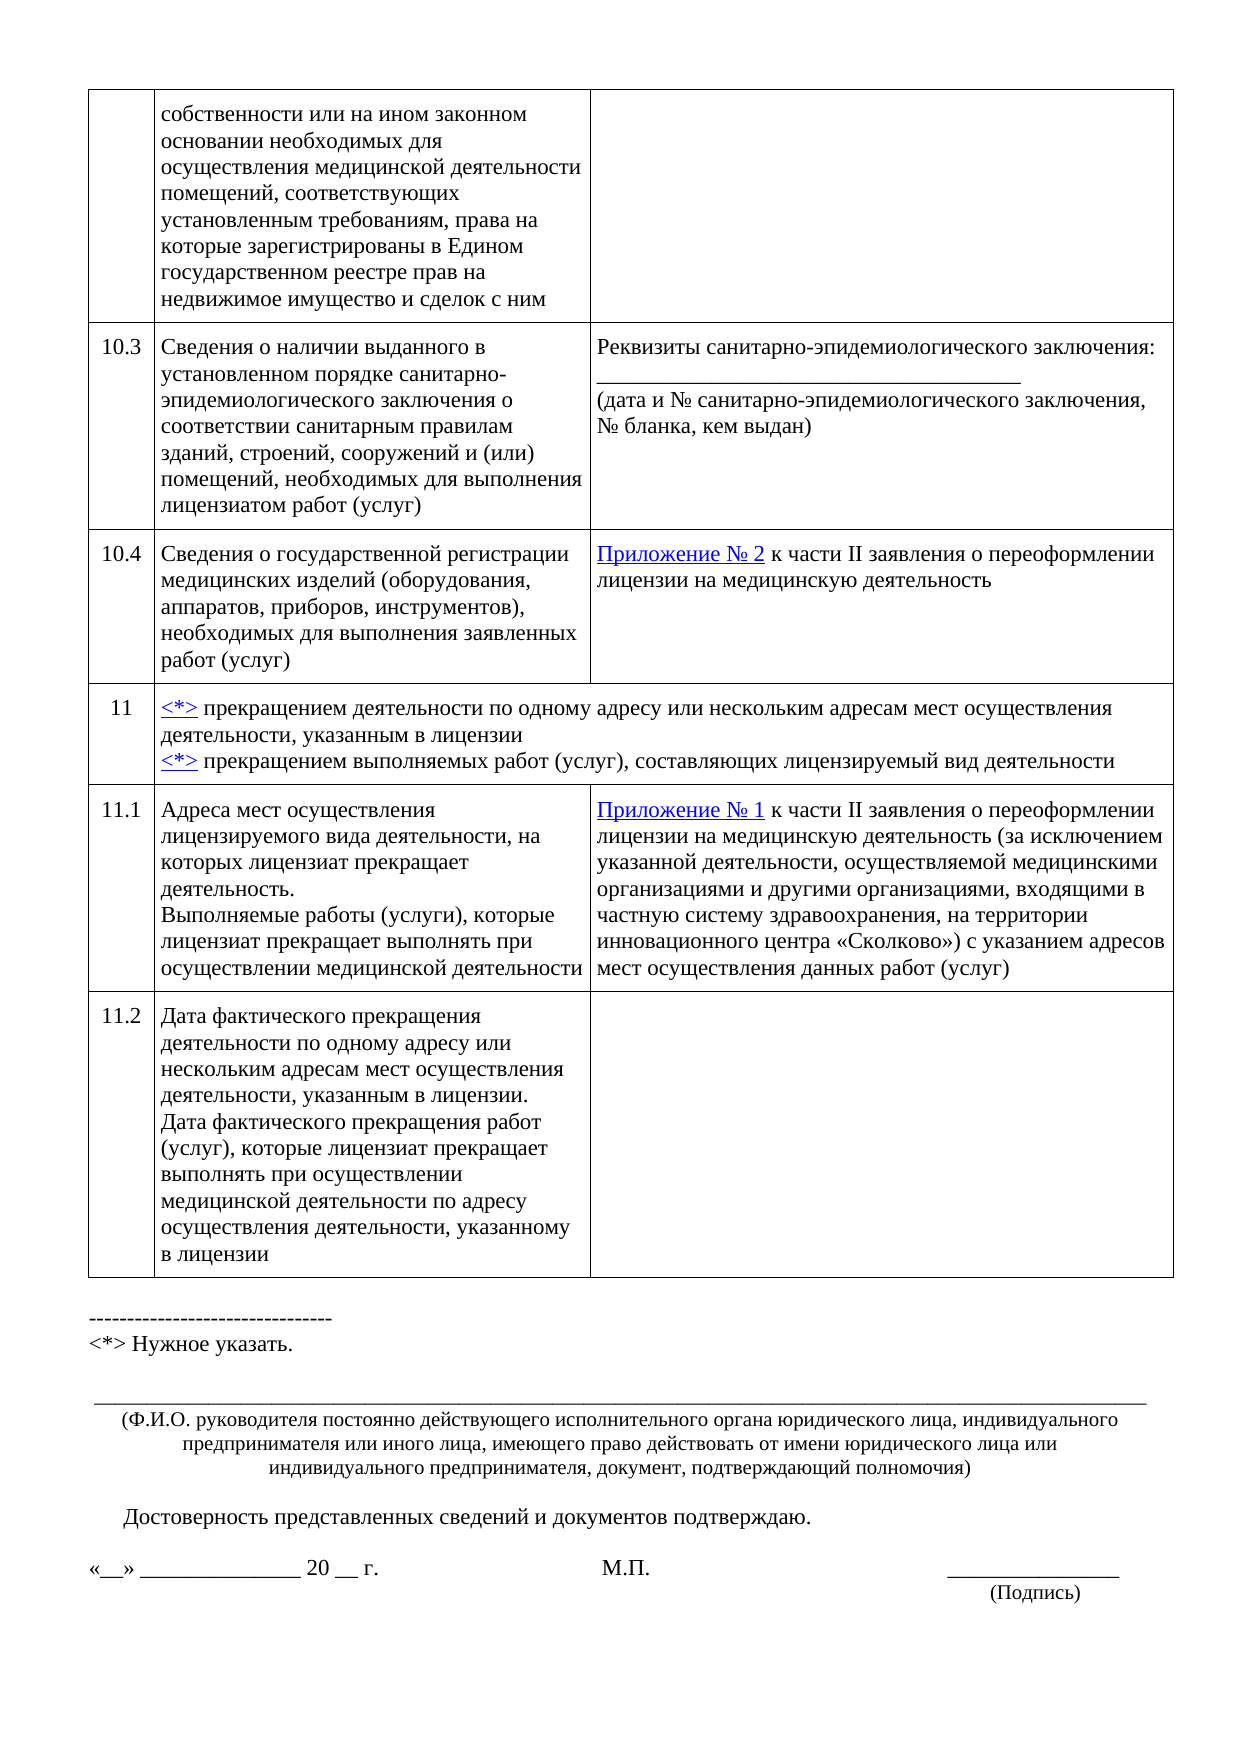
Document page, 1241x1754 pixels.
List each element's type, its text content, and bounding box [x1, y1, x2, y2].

table_cell Сведения о государственной регистрации медицинских изделий (оборудования, аппаратов, приборов, инструментов), необходимых для выполнения заявленных работ (услуг) [155, 530, 590, 683]
text индивидуального предпринимателя, документ, подтверждающий полномочия) [89, 1455, 1151, 1479]
table_cell Адреса мест осуществления лицензируемого вида деятельности, на которых лицензиат прекращает деятельность. Выполняемые работы (услуги), которые лицензиат прекращает выполнять при осуществлении медицинской деятельности [155, 785, 590, 991]
text -------------------------------- [89, 1304, 1151, 1330]
table_cell Приложение № 2 к части II заявления о переоформлении лицензии на медицинскую деятельность [591, 530, 1173, 683]
table_cell 10.4 [89, 530, 154, 683]
table_cell 10.3 [89, 323, 154, 528]
table_cell [591, 90, 1173, 322]
table_cell 11.2 [89, 992, 154, 1277]
table_cell Приложение № 1 к части II заявления о переоформлении лицензии на медицинскую деятельность (за исключением указанной деятельности, осуществляемой медицинскими организациями и другими организациями, входящими в частную систему здравоохранения, на территории инновационного центра «Сколково») с указанием адресов мест осуществления данных работ (услуг) [591, 785, 1173, 991]
text «__» ______________ 20 __ г. М.П. _______________ [89, 1554, 1151, 1580]
table_cell собственности или на ином законном основании необходимых для осуществления медицинской деятельности помещений, соответствующих установленным требованиям, права на которые зарегистрированы в Едином государственном реестре прав на недвижимое имущество и сделок с ним [155, 90, 590, 322]
table_cell [591, 992, 1173, 1277]
table_cell <*> прекращением деятельности по одному адресу или нескольким адресам мест осуществления деятельности, указанным в лицензии <*> прекращением выполняемых работ (услуг), составляющих лицензируемый вид деятельности [155, 684, 1173, 784]
text _____________________________________________________________________________________________________ [89, 1383, 1151, 1407]
table_cell Сведения о наличии выданного в установленном порядке санитарно-эпидемиологического заключения о соответствии санитарным правилам зданий, строений, сооружений и (или) помещений, необходимых для выполнения лицензиатом работ (услуг) [155, 323, 590, 528]
table_cell Реквизиты санитарно-эпидемиологического заключения: _____________________________________ (дата и № санитарно-эпидемиологического заключения, № бланка, кем выдан) [591, 323, 1173, 528]
text (Ф.И.О. руководителя постоянно действующего исполнительного органа юридического лица, индивидуального предпринимателя или иного лица, имеющего право действовать от имени юридического лица или [89, 1407, 1151, 1455]
table_cell Дата фактического прекращения деятельности по одному адресу или нескольким адресам мест осуществления деятельности, указанным в лицензии. Дата фактического прекращения работ (услуг), которые лицензиат прекращает выполнять при осуществлении медицинской деятельности по адресу осуществления деятельности, указанному в лицензии [155, 992, 590, 1277]
table_cell [89, 90, 154, 322]
table_cell 11.1 [89, 785, 154, 991]
text Достоверность представленных сведений и документов подтверждаю. [89, 1503, 1151, 1530]
table_cell 11 [89, 684, 154, 784]
text (Подпись) [89, 1580, 1151, 1604]
text <*> Нужное указать. [89, 1330, 1151, 1357]
